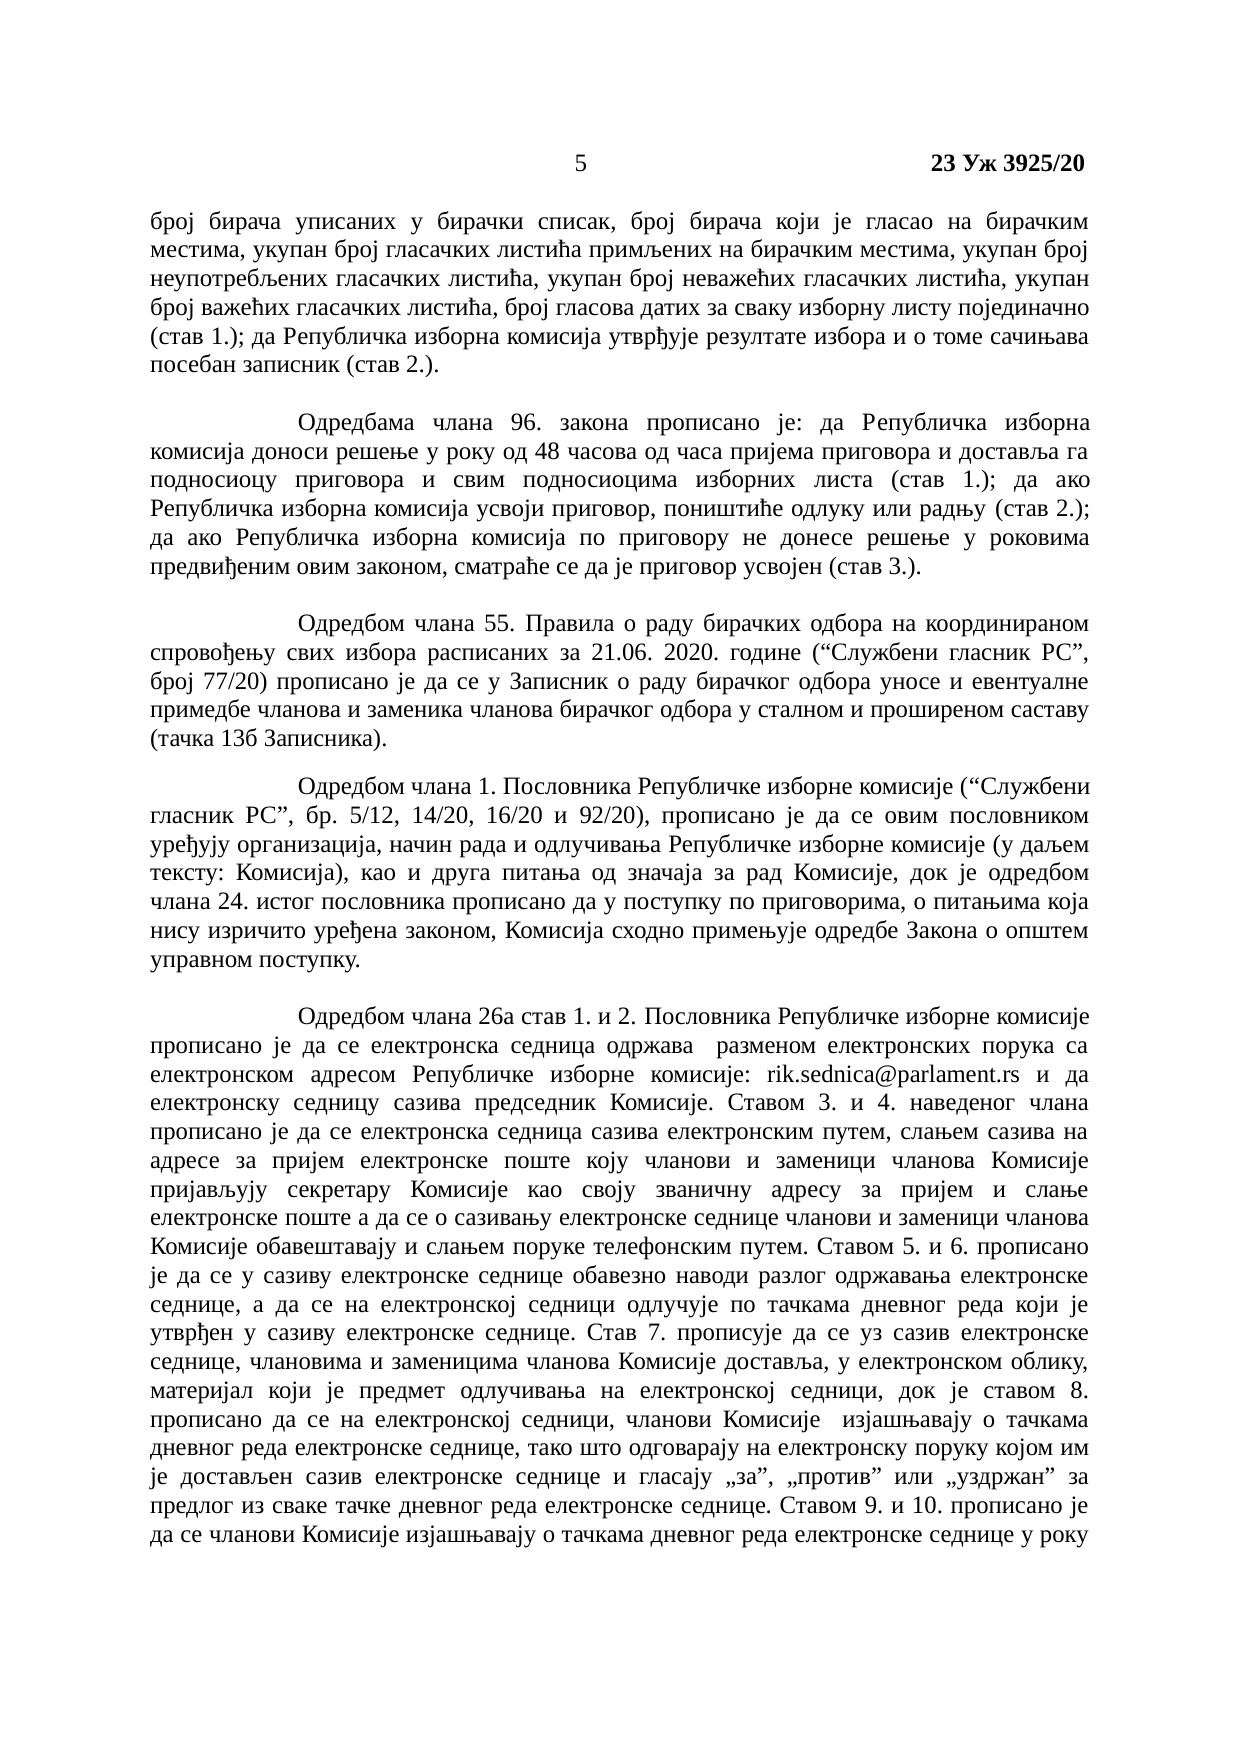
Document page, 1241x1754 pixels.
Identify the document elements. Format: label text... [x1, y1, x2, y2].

text Одредбом члана 1. Пословника Републичке изборне комисије (“Службени гласник РС”, бр. 5/12, 14/20, 16/20 и 92/20), прописано је да се овим пословником уређују организација, начин рада и одлучивања Републичке изборне комисије (у даљем тексту: Комисија), као и друга питања од значаја за рад Комисије, док је одредбом члана 24. истог пословника прописано да у поступку по приговорима, о питањима која нису изричито уређена законом, Комисија сходно примењује одредбе Закона о општем управном поступку. [150, 771, 1090, 972]
text Одредбама члана 96. закона прописано је: да Републичка изборна комисија доноси решење у року од 48 часова од часа пријема приговора и доставља га подносиоцу приговора и свим подносиоцима изборних листа (став 1.); да ако Републичка изборна комисија усвоји приговор, поништиће одлуку или радњу (став 2.); да ако Републичка изборна комисија по приговору не донесе решење у роковима предвиђеним овим законом, сматраће се да је приговор усвојен (став 3.). [150, 407, 1090, 579]
text број бирача уписаних у бирачки списак, број бирача који је гласао на бирачким местима, укупан број гласачких листића примљених на бирачким местима, укупан број неупотребљених гласачких листића, укупан број неважећих гласачких листића, укупан број важећих гласачких листића, број гласова датих за сваку изборну листу појединачно (став 1.); да Републичка изборна комисија утврђује резултате избора и о томе сачињава посебан записник (став 2.). [150, 206, 1090, 378]
text Одредбом члана 55. Правила о раду бирачких одбора на координираном спровођењу свих избора расписаних за 21.06. 2020. године (“Службени гласник РС”, број 77/20) прописано је да се у Записник о раду бирачког одбора уносе и евентуалне примедбе чланова и заменика чланова бирачког одбора у сталном и проширеном саставу (тачка 13б Записника). [150, 608, 1090, 752]
text Одредбом члана 26а став 1. и 2. Пословника Републичке изборне комисије прописано је да се електронска седница одржава разменом електронских порука са електронском адресом Републичке изборне комисије: rik.sednica@parlament.rs и да електронску седницу сазива председник Комисије. Ставом 3. и 4. наведеног члана прописано је да се електронска седница сазива електронским путем, слањем сазива на адресе за пријем електронске поште коју чланови и заменици чланова Комисије пријављују секретару Комисије као своју званичну адресу за пријем и слање електронске поште а да се о сазивању електронске седнице чланови и заменици чланова Комисије обавештавају и слањем поруке телефонским путем. Ставом 5. и 6. прописано је да се у сазиву електронске седнице обавезно наводи разлог одржавања електронске седнице, а да се на електронској седници одлучује по тачкама дневног реда који је утврђен у сазиву електронске седнице. Став 7. прописује да се уз сазив електронске седнице, члановима и заменицима чланова Комисије доставља, у електронском облику, материјал који је предмет одлучивања на електронској седници, док је ставом 8. прописано да се на електронској седници, чланови Комисије изјашњавају о тачкама дневног реда електронске седнице, тако што одговарају на електронску поруку којом им је достављен сазив електронске седнице и гласају „за”, „против” или „уздржан” за предлог из сваке тачке дневног реда електронске седнице. Ставом 9. и 10. прописано је да се чланови Комисије изјашњавају о тачкама дневног реда електронске седнице у року [150, 1001, 1090, 1547]
